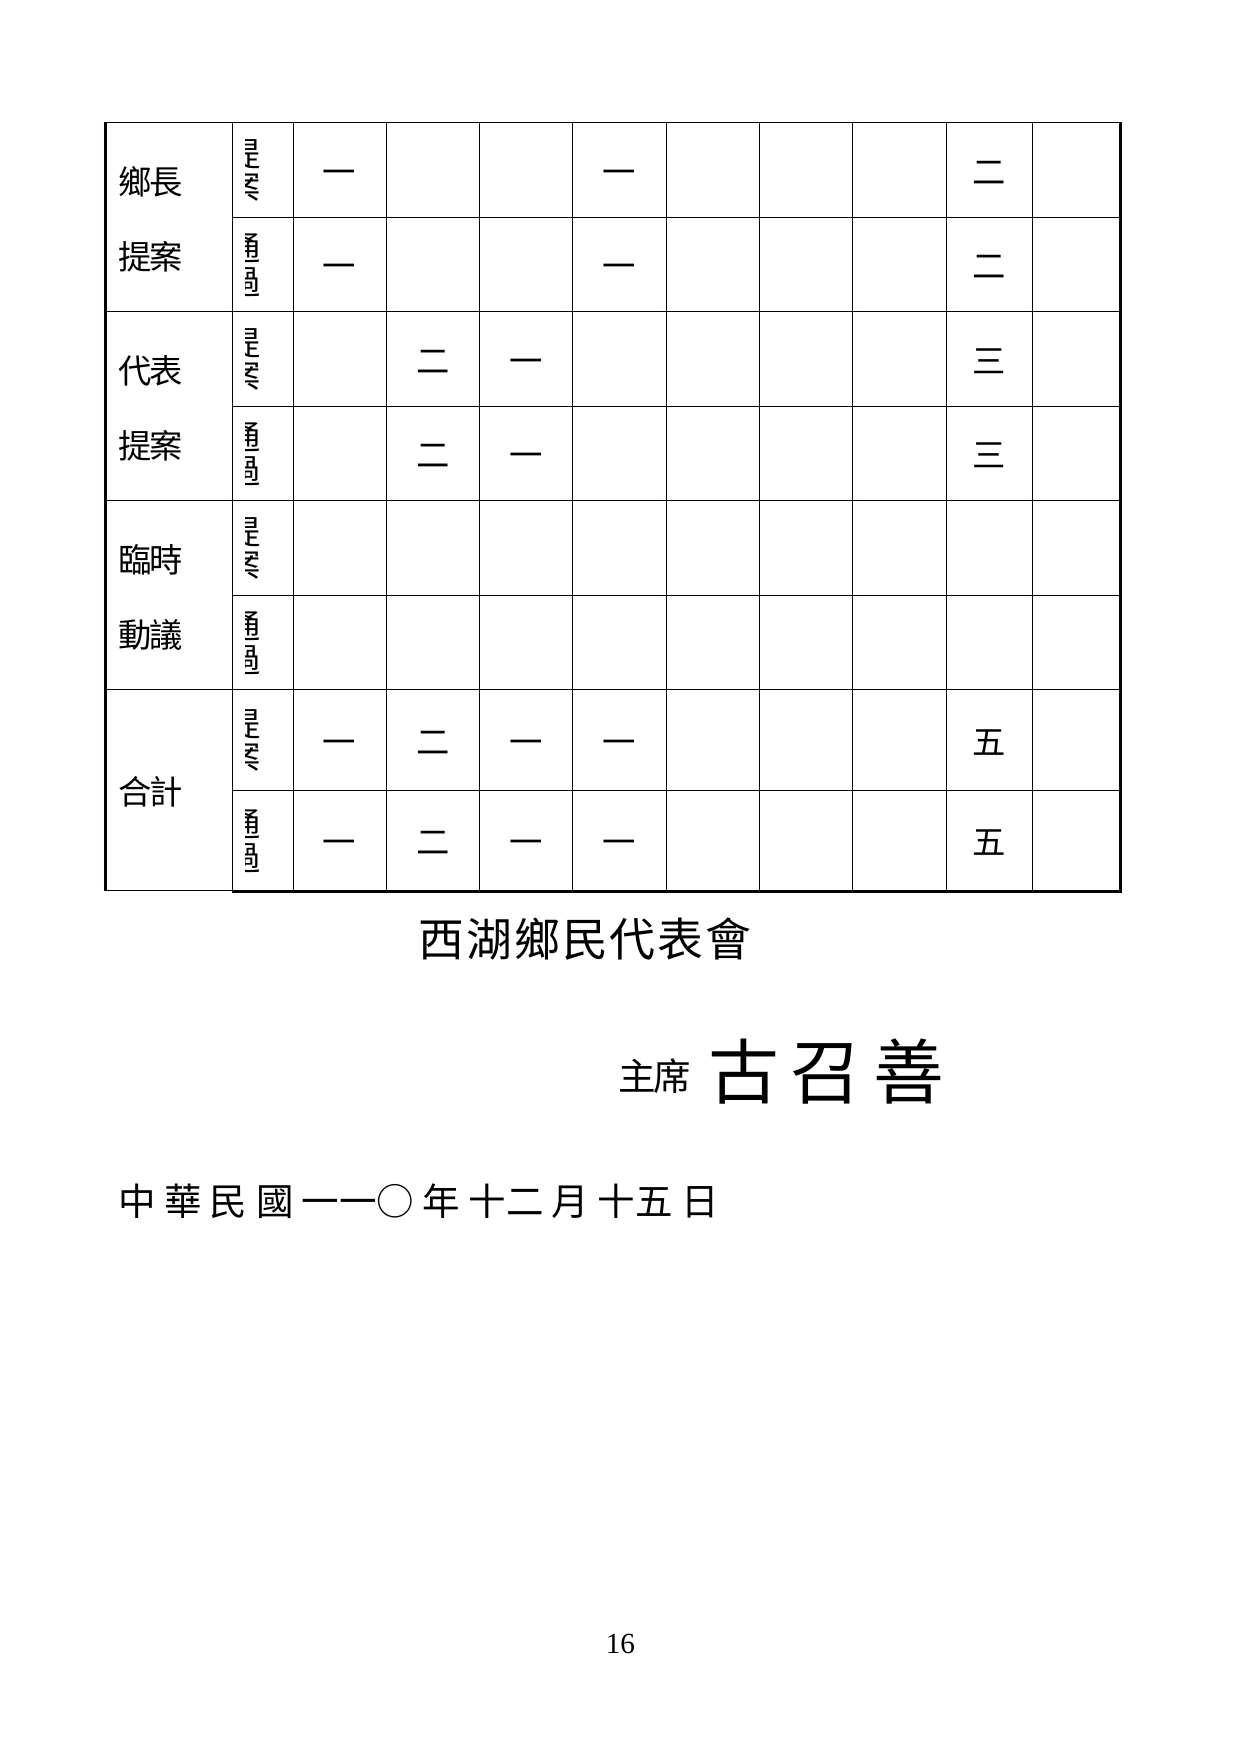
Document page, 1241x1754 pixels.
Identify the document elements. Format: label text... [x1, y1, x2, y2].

table_cell [294, 312, 386, 406]
table_cell [1033, 407, 1119, 500]
table_cell 一 [480, 690, 572, 789]
table_cell [760, 312, 852, 406]
table_cell 一 [480, 312, 572, 406]
table_cell [480, 218, 572, 311]
table_cell 二 [387, 690, 479, 789]
table_cell [667, 407, 759, 500]
table_cell [387, 218, 479, 311]
table_cell 一 [294, 791, 386, 890]
table_cell 二 [387, 407, 479, 500]
table_cell 三 [947, 312, 1032, 406]
table_cell [853, 123, 946, 217]
table_cell 通過 [233, 791, 293, 890]
table_cell [573, 501, 666, 595]
table_cell 二 [947, 123, 1032, 217]
table_cell [853, 218, 946, 311]
table_cell [667, 791, 759, 890]
table_cell [947, 501, 1032, 595]
table_cell [573, 312, 666, 406]
table_cell 提案 [233, 690, 293, 789]
table_cell 合計 [107, 690, 232, 890]
table_cell [667, 312, 759, 406]
table_cell 代表 提案 [107, 312, 232, 500]
table_cell [387, 596, 479, 689]
table_cell [947, 596, 1032, 689]
table_cell 通過 [233, 218, 293, 311]
table_cell 二 [947, 218, 1032, 311]
table_cell [294, 596, 386, 689]
table_cell [760, 218, 852, 311]
table_cell 五 [947, 690, 1032, 789]
table_cell 提案 [233, 312, 293, 406]
table_cell 通過 [233, 407, 293, 500]
table_cell [1033, 123, 1119, 217]
table_cell [667, 596, 759, 689]
table_cell 二 [387, 312, 479, 406]
table_cell [760, 123, 852, 217]
table_cell 五 [947, 791, 1032, 890]
table_cell [853, 791, 946, 890]
table_cell 臨時 動議 [107, 501, 232, 689]
table_cell [573, 407, 666, 500]
table_cell 鄉長 提案 [107, 123, 232, 311]
table_cell 一 [573, 791, 666, 890]
table_cell [853, 407, 946, 500]
table_cell [294, 501, 386, 595]
table_cell [1033, 690, 1119, 789]
table_cell 提案 [233, 123, 293, 217]
table_cell [480, 123, 572, 217]
table_cell 一 [294, 123, 386, 217]
table_cell [667, 218, 759, 311]
table_cell [667, 123, 759, 217]
table_cell [1033, 501, 1119, 595]
text 中 華 民 國 一一○ 年 十二 月 十五 日 [118, 1156, 1122, 1231]
table_cell [667, 501, 759, 595]
table_cell [1033, 218, 1119, 311]
table_cell [387, 501, 479, 595]
text 主席 古 召 善 [618, 1006, 1122, 1118]
table_cell [760, 690, 852, 789]
table_cell [294, 407, 386, 500]
table_cell [480, 501, 572, 595]
table_cell 一 [573, 218, 666, 311]
table_cell [853, 690, 946, 789]
text 西湖鄉民代表會 [418, 893, 1122, 968]
table_cell 一 [573, 690, 666, 789]
table_cell [573, 596, 666, 689]
table_cell [387, 123, 479, 217]
table_cell 二 [387, 791, 479, 890]
table_cell [1033, 791, 1119, 890]
table_cell [760, 501, 852, 595]
table_cell 通過 [233, 596, 293, 689]
table_cell [1033, 596, 1119, 689]
table_cell 三 [947, 407, 1032, 500]
table_cell [480, 596, 572, 689]
table_cell 一 [573, 123, 666, 217]
table_cell [760, 407, 852, 500]
table_cell [1033, 312, 1119, 406]
table_cell [760, 596, 852, 689]
table_cell 一 [480, 407, 572, 500]
table_cell 一 [294, 218, 386, 311]
table_cell [853, 596, 946, 689]
table_cell 一 [480, 791, 572, 890]
table_cell [667, 690, 759, 789]
table_cell [853, 312, 946, 406]
table_cell [853, 501, 946, 595]
table_cell 一 [294, 690, 386, 789]
table_cell [760, 791, 852, 890]
table_cell 提案 [233, 501, 293, 595]
